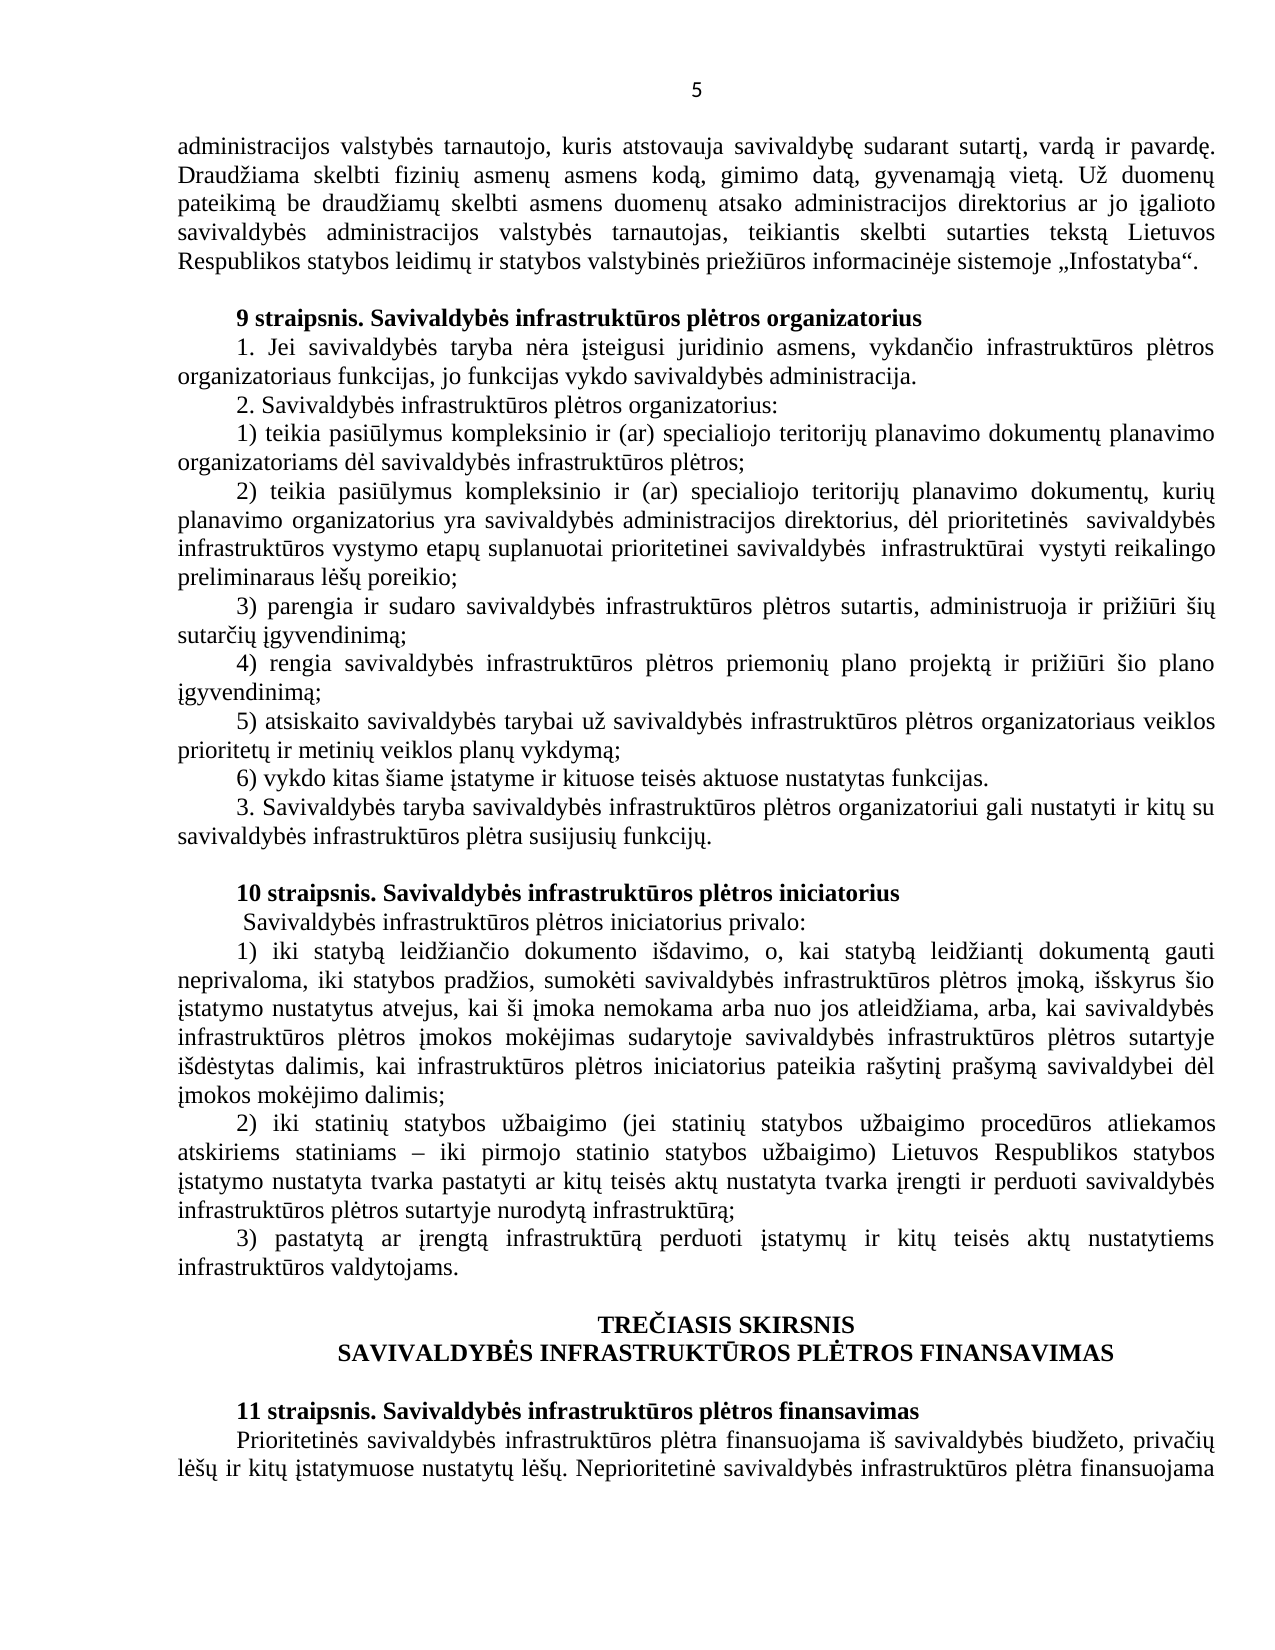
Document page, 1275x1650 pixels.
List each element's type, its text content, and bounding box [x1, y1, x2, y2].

text 5) atsiskaito savivaldybės tarybai už savivaldybės infrastruktūros plėtros organizatoriaus veiklos prioritetų ir metinių veiklos planų vykdymą; [177, 706, 1216, 763]
text administracijos valstybės tarnautojo, kuris atstovauja savivaldybę sudarant sutartį, vardą ir pavardę. Draudžiama skelbti fizinių asmenų asmens kodą, gimimo datą, gyvenamąją vietą. Už duomenų pateikimą be draudžiamų skelbti asmens duomenų atsako administracijos direktorius ar jo įgalioto savivaldybės administracijos valstybės tarnautojas, teikiantis skelbti sutarties tekstą Lietuvos Respublikos statybos leidimų ir statybos valstybinės priežiūros informacinėje sistemoje „Infostatyba“. [177, 131, 1216, 275]
text 9 straipsnis. Savivaldybės infrastruktūros plėtros organizatorius [177, 303, 1216, 332]
text 11 straipsnis. Savivaldybės infrastruktūros plėtros finansavimas [177, 1396, 1216, 1425]
text 3. Savivaldybės taryba savivaldybės infrastruktūros plėtros organizatoriui gali nustatyti ir kitų su savivaldybės infrastruktūros plėtra susijusių funkcijų. [177, 792, 1216, 850]
text 3) parengia ir sudaro savivaldybės infrastruktūros plėtros sutartis, administruoja ir prižiūri šių sutarčių įgyvendinimą; [177, 591, 1216, 648]
text 4) rengia savivaldybės infrastruktūros plėtros priemonių plano projektą ir prižiūri šio plano įgyvendinimą; [177, 648, 1216, 706]
text 10 straipsnis. Savivaldybės infrastruktūros plėtros iniciatorius [177, 878, 1216, 907]
text 6) vykdo kitas šiame įstatyme ir kituose teisės aktuose nustatytas funkcijas. [177, 763, 1216, 792]
text 1) iki statybą leidžiančio dokumento išdavimo, o, kai statybą leidžiantį dokumentą gauti neprivaloma, iki statybos pradžios, sumokėti savivaldybės infrastruktūros plėtros įmoką, išskyrus šio įstatymo nustatytus atvejus, kai ši įmoka nemokama arba nuo jos atleidžiama, arba, kai savivaldybės infrastruktūros plėtros įmokos mokėjimas sudarytoje savivaldybės infrastruktūros plėtros sutartyje išdėstytas dalimis, kai infrastruktūros plėtros iniciatorius pateikia rašytinį prašymą savivaldybei dėl įmokos mokėjimo dalimis; [177, 936, 1216, 1108]
text SAVIVALDYBĖS INFRASTRUKTŪROS PLĖTROS FINANSAVIMAS [177, 1338, 1216, 1367]
text Savivaldybės infrastruktūros plėtros iniciatorius privalo: [177, 907, 1216, 936]
text 2) iki statinių statybos užbaigimo (jei statinių statybos užbaigimo procedūros atliekamos atskiriems statiniams – iki pirmojo statinio statybos užbaigimo) Lietuvos Respublikos statybos įstatymo nustatyta tvarka pastatyti ar kitų teisės aktų nustatyta tvarka įrengti ir perduoti savivaldybės infrastruktūros plėtros sutartyje nurodytą infrastruktūrą; [177, 1108, 1216, 1223]
text 1) teikia pasiūlymus kompleksinio ir (ar) specialiojo teritorijų planavimo dokumentų planavimo organizatoriams dėl savivaldybės infrastruktūros plėtros; [177, 418, 1216, 476]
text 1. Jei savivaldybės taryba nėra įsteigusi juridinio asmens, vykdančio infrastruktūros plėtros organizatoriaus funkcijas, jo funkcijas vykdo savivaldybės administracija. [177, 332, 1216, 390]
text 3) pastatytą ar įrengtą infrastruktūrą perduoti įstatymų ir kitų teisės aktų nustatytiems infrastruktūros valdytojams. [177, 1223, 1216, 1281]
text Prioritetinės savivaldybės infrastruktūros plėtra finansuojama iš savivaldybės biudžeto, privačių lėšų ir kitų įstatymuose nustatytų lėšų. Neprioritetinė savivaldybės infrastruktūros plėtra finansuojama [177, 1425, 1216, 1482]
text 2. Savivaldybės infrastruktūros plėtros organizatorius: [177, 390, 1216, 418]
text TREČIASIS SKIRSNIS [177, 1310, 1216, 1338]
text 2) teikia pasiūlymus kompleksinio ir (ar) specialiojo teritorijų planavimo dokumentų, kurių planavimo organizatorius yra savivaldybės administracijos direktorius, dėl prioritetinės savivaldybės infrastruktūros vystymo etapų suplanuotai prioritetinei savivaldybės infrastruktūrai vystyti reikalingo preliminaraus lėšų poreikio; [177, 476, 1216, 591]
